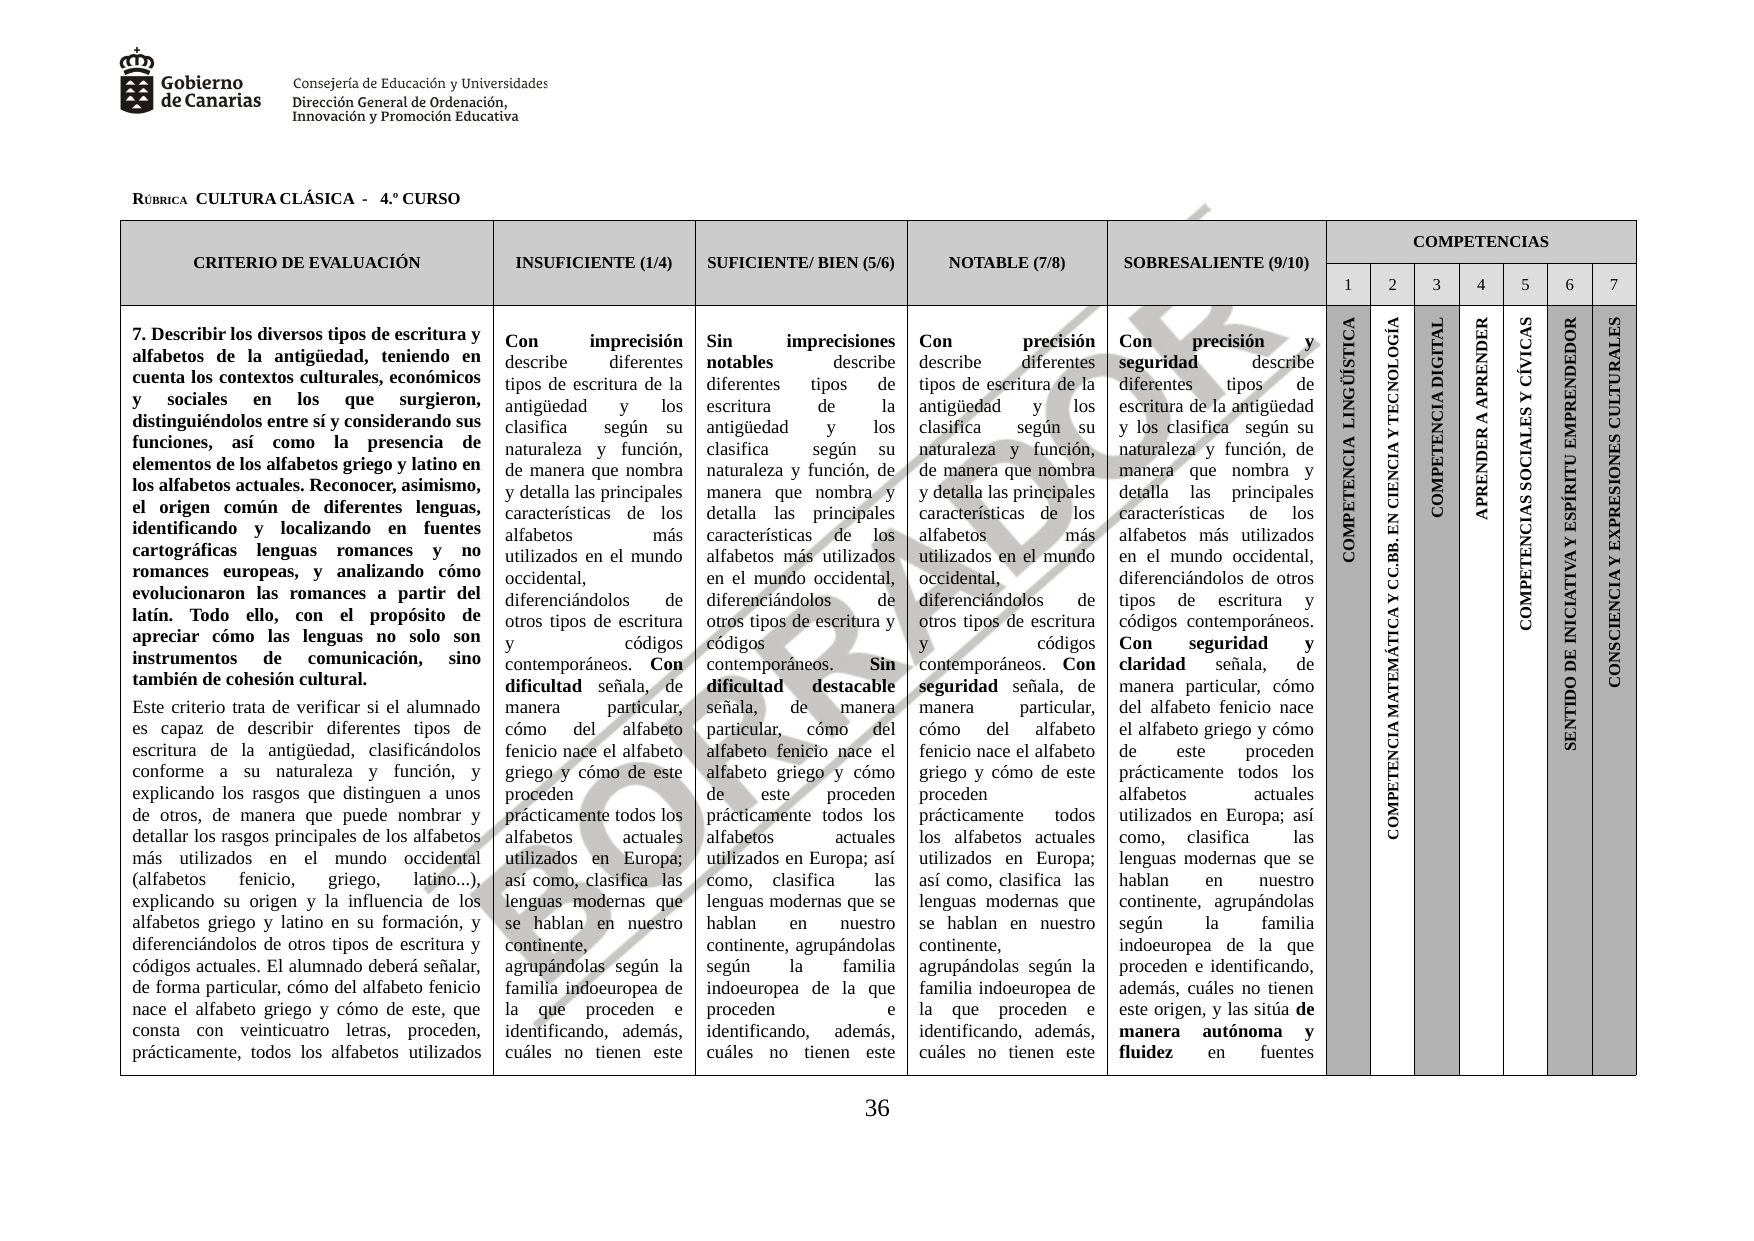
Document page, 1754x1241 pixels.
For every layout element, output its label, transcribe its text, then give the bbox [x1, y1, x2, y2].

table_cell 7. Describir los diversos tipos de escritura y alfabetos de la antigüedad, teniendo en cuenta los contextos culturales, económicos y sociales en los que surgieron, distinguiéndolos entre sí y considerando sus funciones, así como la presencia de elementos de los alfabetos griego y latino en los alfabetos actuales. Reconocer, asimismo, el origen común de diferentes lenguas, identificando y localizando en fuentes cartográficas lenguas romances y no romances europeas, y analizando cómo evolucionaron las romances a partir del latín. Todo ello, con el propósito de apreciar cómo las lenguas no solo son instrumentos de comunicación, sino también de cohesión cultural. Este criterio trata de verificar si el alumnado es capaz de describir diferentes tipos de escritura de la antigüedad, clasificándolos conforme a su naturaleza y función, y explicando los rasgos que distinguen a unos de otros, de manera que puede nombrar y detallar los rasgos principales de los alfabetos más utilizados en el mundo occidental (alfabetos fenicio, griego, latino...), explicando su origen y la influencia de los alfabetos griego y latino en su formación, y diferenciándolos de otros tipos de escritura y códigos actuales. El alumnado deberá señalar, de forma particular, cómo del alfabeto fenicio nace el alfabeto griego y cómo de este, que consta con veinticuatro letras, proceden, prácticamente, todos los alfabetos utilizados [121, 306, 493, 1075]
table_cell COMPETENCIA DIGITAL [1415, 306, 1459, 1075]
table_cell Con precisión describe diferentes tipos de escritura de la antigüedad y los clasifica según su naturaleza y función, de manera que nombra y detalla las principales características de los alfabetos más utilizados en el mundo occidental, diferenciándolos de otros tipos de escritura y códigos contemporáneos. Con seguridad señala, de manera particular, cómo del alfabeto fenicio nace el alfabeto griego y cómo de este proceden prácticamente todos los alfabetos actuales utilizados en Europa; así como, clasifica las lenguas modernas que se hablan en nuestro continente, agrupándolas según la familia indoeuropea de la que proceden e identificando, además, cuáles no tienen este [908, 306, 1107, 1075]
table_cell 3 [1415, 264, 1459, 305]
table_cell Con imprecisión describe diferentes tipos de escritura de la antigüedad y los clasifica según su naturaleza y función, de manera que nombra y detalla las principales características de los alfabetos más utilizados en el mundo occidental, diferenciándolos de otros tipos de escritura y códigos contemporáneos. Con dificultad señala, de manera particular, cómo del alfabeto fenicio nace el alfabeto griego y cómo de este proceden prácticamente todos los alfabetos actuales utilizados en Europa; así como, clasifica las lenguas modernas que se hablan en nuestro continente, agrupándolas según la familia indoeuropea de la que proceden e identificando, además, cuáles no tienen este [494, 306, 695, 1075]
table_cell 1 [1327, 264, 1370, 305]
table_cell CRITERIO DE EVALUACIÓN [121, 221, 493, 305]
table_header Rúbrica CULTURA CLÁSICA - 4.º CURSO [120, 177, 1636, 220]
table_cell Con precisión y seguridad describe diferentes tipos de escritura de la antigüedad y los clasifica según su naturaleza y función, de manera que nombra y detalla las principales características de los alfabetos más utilizados en el mundo occidental, diferenciándolos de otros tipos de escritura y códigos contemporáneos. Con seguridad y claridad señala, de manera particular, cómo del alfabeto fenicio nace el alfabeto griego y cómo de este proceden prácticamente todos los alfabetos actuales utilizados en Europa; así como, clasifica las lenguas modernas que se hablan en nuestro continente, agrupándolas según la familia indoeuropea de la que proceden e identificando, además, cuáles no tienen este origen, y las sitúa de manera autónoma y fluidez en fuentes [1108, 306, 1326, 1075]
table_cell SUFICIENTE/ BIEN (5/6) [696, 221, 907, 305]
table_cell 6 [1548, 264, 1592, 305]
table_cell Sin imprecisiones notables describe diferentes tipos de escritura de la antigüedad y los clasifica según su naturaleza y función, de manera que nombra y detalla las principales características de los alfabetos más utilizados en el mundo occidental, diferenciándolos de otros tipos de escritura y códigos contemporáneos. Sin dificultad destacable señala, de manera particular, cómo del alfabeto fenicio nace el alfabeto griego y cómo de este proceden prácticamente todos los alfabetos actuales utilizados en Europa; así como, clasifica las lenguas modernas que se hablan en nuestro continente, agrupándolas según la familia indoeuropea de la que proceden e identificando, además, cuáles no tienen este [696, 306, 907, 1075]
table_cell SENTIDO DE INICIATIVA Y ESPÍRITU EMPRENDEDOR [1548, 306, 1592, 1075]
table_cell 4 [1460, 264, 1503, 305]
table_cell 2 [1371, 264, 1414, 305]
table_cell INSUFICIENTE (1/4) [494, 221, 695, 305]
picture [119, 47, 548, 124]
table_cell COMPETENCIAS [1327, 221, 1636, 263]
table_cell 5 [1504, 264, 1547, 305]
table_cell COMPETENCIAS SOCIALES Y CÍVICAS [1504, 306, 1547, 1075]
table_cell CONSCIENCIA Y EXPRESIONES CULTURALES [1593, 306, 1636, 1075]
table_cell NOTABLE (7/8) [908, 221, 1107, 305]
table_cell COMPETENCIA LINGÜÍSTICA [1327, 306, 1370, 1075]
table_cell APRENDER A APRENDER [1460, 306, 1503, 1075]
table_cell COMPETENCIA MATEMÁTICA Y CC.BB. EN CIENCIA Y TECNOLOGÍA [1371, 306, 1414, 1075]
table_cell SOBRESALIENTE (9/10) [1108, 221, 1326, 305]
table_cell 7 [1593, 264, 1636, 305]
